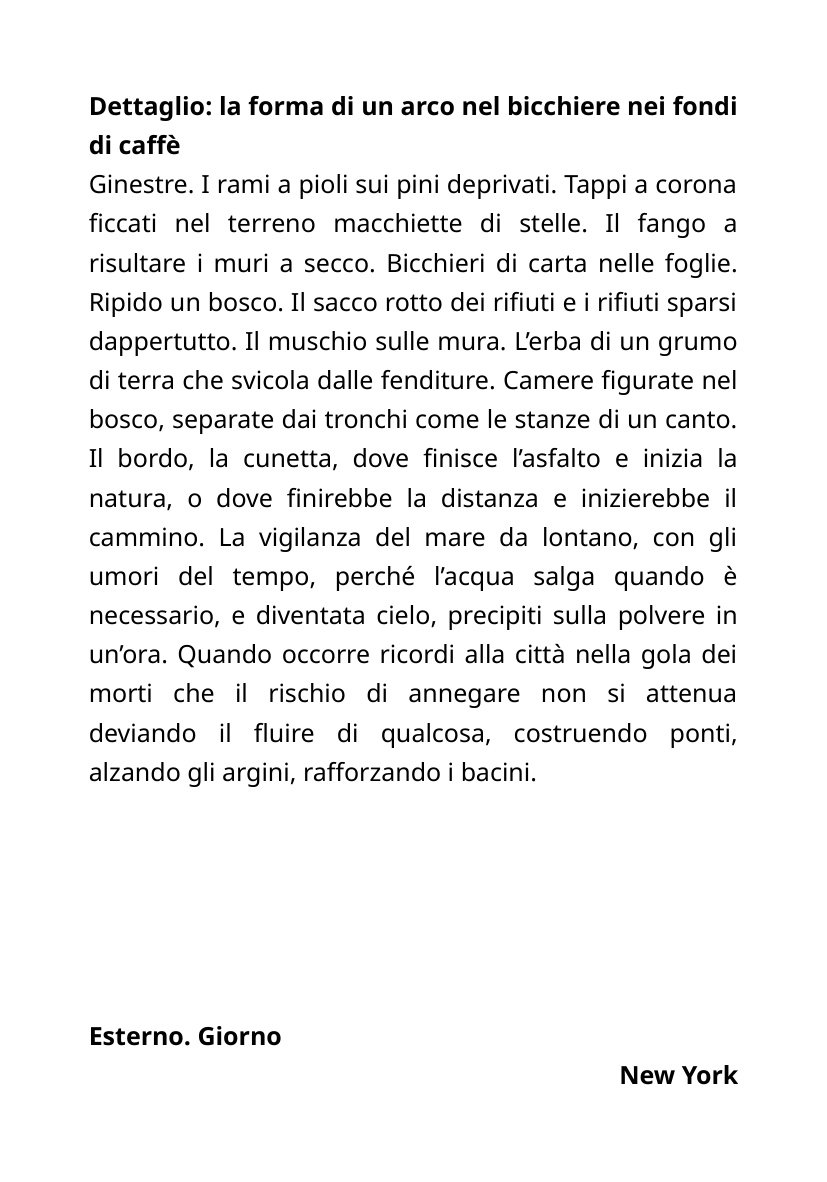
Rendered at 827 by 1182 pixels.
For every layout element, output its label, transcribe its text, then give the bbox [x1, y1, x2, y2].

text New York [88, 1058, 738, 1092]
text Dettaglio: la forma di un arco nel bicchiere nei fondi di caffè [88, 88, 738, 162]
text Ginestre. I rami a pioli sui pini deprivati. Tappi a corona ficcati nel terreno macchiette di stelle. Il fango a risultare i muri a secco. Bicchieri di carta nelle foglie. Ripido un bosco. Il sacco rotto dei rifiuti e i rifiuti sparsi dappertutto. Il muschio sulle mura. L’erba di un grumo di terra che svicola dalle fenditure. Camere figurate nel bosco, separate dai tronchi come le stanze di un canto. Il bordo, la cunetta, dove finisce l’asfalto e inizia la natura, o dove finirebbe la distanza e inizierebbe il cammino. La vigilanza del mare da lontano, con gli umori del tempo, perché l’acqua salga quando è necessario, e diventata cielo, precipiti sulla polvere in un’ora. Quando occorre ricordi alla città nella gola dei morti che il rischio di annegare non si attenua deviando il fluire di qualcosa, costruendo ponti, alzando gli argini, rafforzando i bacini. [88, 167, 738, 788]
text Esterno. Giorno [88, 1018, 738, 1053]
